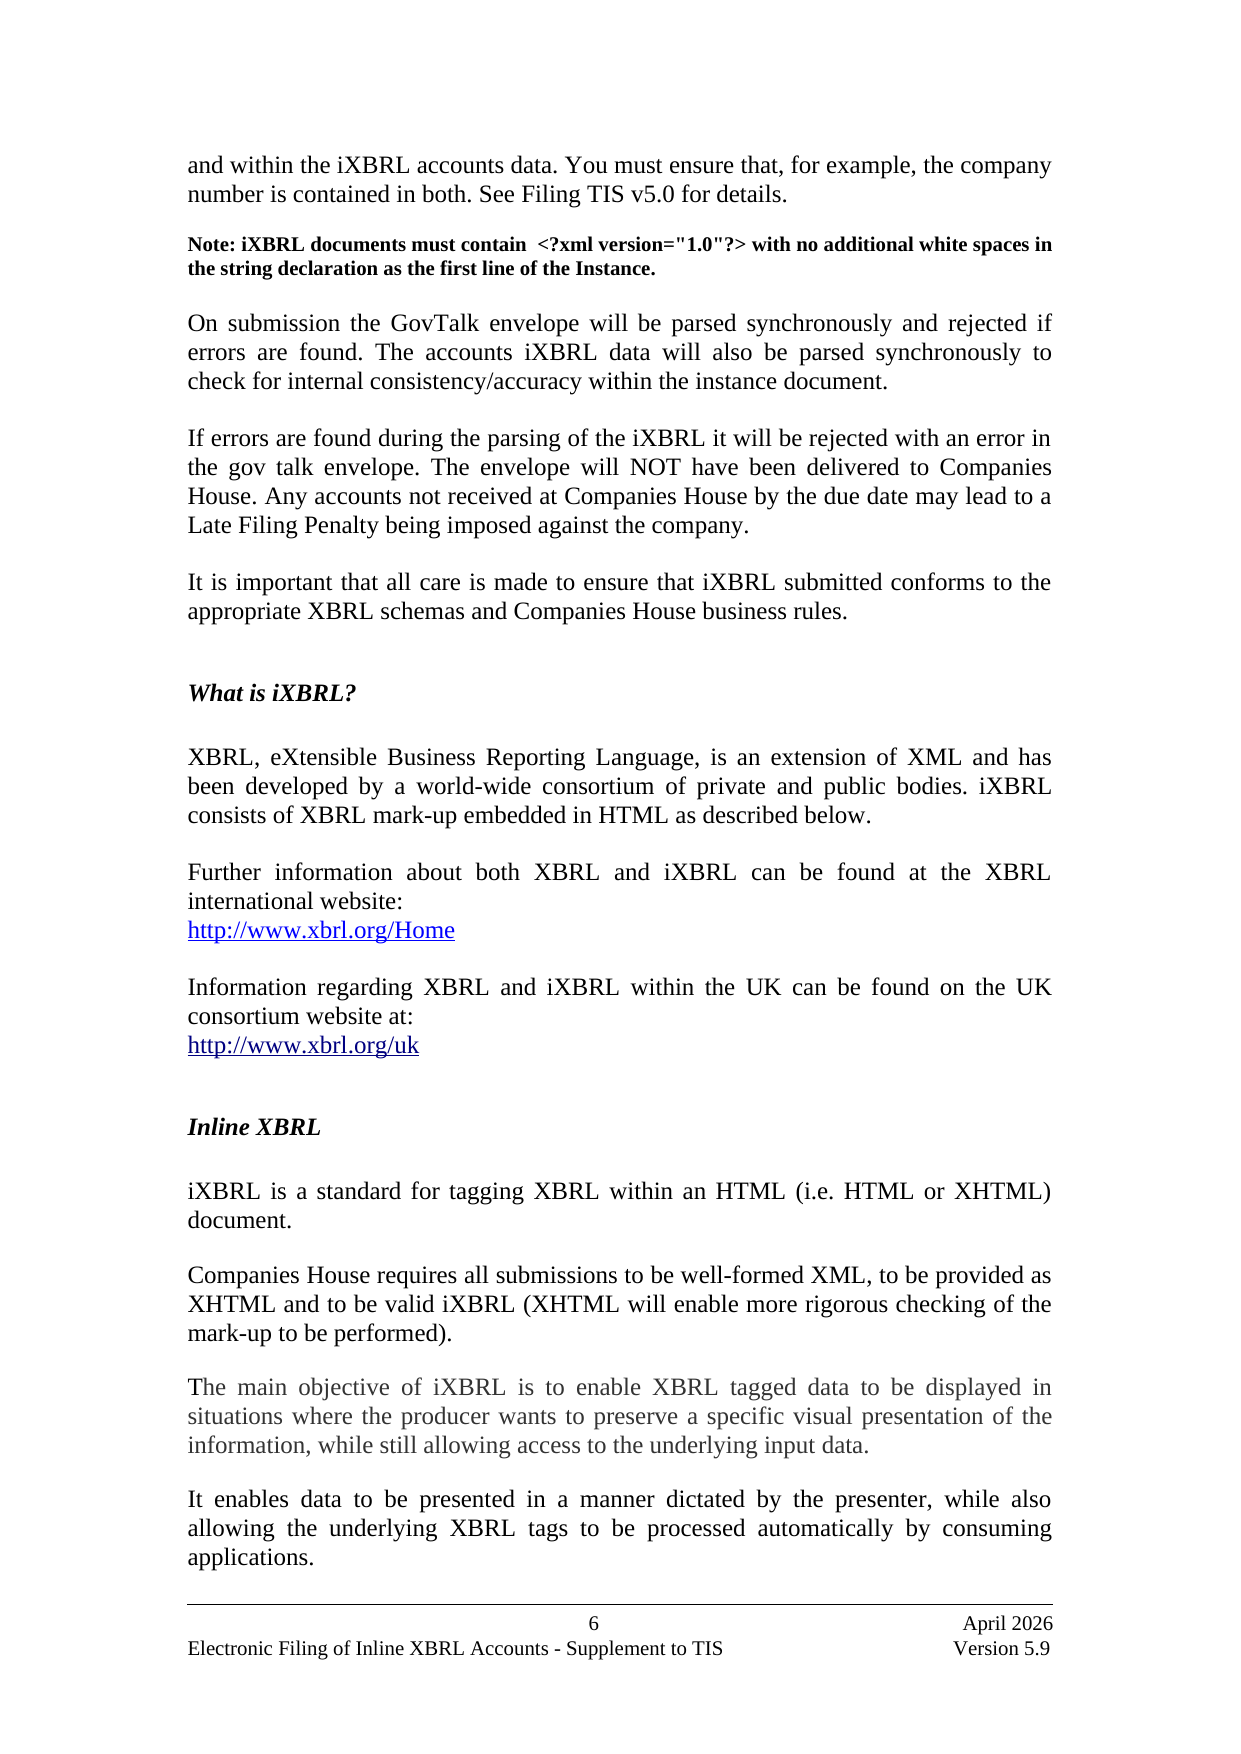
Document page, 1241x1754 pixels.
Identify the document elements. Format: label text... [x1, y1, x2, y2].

list Inline XBRL [187, 1112, 1053, 1141]
text On submission the GovTalk envelope will be parsed synchronously and rejected if errors are found. The accounts iXBRL data will also be parsed synchronously to check for internal consistency/accuracy within the instance document. [187, 308, 1053, 395]
list What is iXBRL? [187, 678, 1053, 707]
text iXBRL is a standard for tagging XBRL within an HTML (i.e. HTML or XHTML) document. [187, 1176, 1053, 1234]
text http://www.xbrl.org/uk [187, 1030, 1053, 1058]
text Information regarding XBRL and iXBRL within the UK can be found on the UK consortium website at: [187, 972, 1053, 1030]
text http://www.xbrl.org/Home [187, 915, 1053, 943]
text XBRL, eXtensible Business Reporting Language, is an extension of XML and has been developed by a world-wide consortium of private and public bodies. iXBRL consists of XBRL mark-up embedded in HTML as described below. [187, 742, 1053, 828]
text It is important that all care is made to ensure that iXBRL submitted conforms to the appropriate XBRL schemas and Companies House business rules. [187, 567, 1053, 625]
text Companies House requires all submissions to be well-formed XML, to be provided as XHTML and to be valid iXBRL (XHTML will enable more rigorous checking of the mark-up to be performed). [187, 1259, 1053, 1347]
text It enables data to be presented in a manner dictated by the presenter, while also allowing the underlying XBRL tags to be processed automatically by consuming applications. [187, 1484, 1053, 1571]
text and within the iXBRL accounts data. You must ensure that, for example, the company number is contained in both. See Filing TIS v5.0 for details. [187, 150, 1053, 207]
text Note: iXBRL documents must contain <?xml version="1.0"?> with no additional white spaces in the string declaration as the first line of the Instance. [187, 232, 1053, 280]
text If errors are found during the parsing of the iXBRL it will be rejected with an error in the gov talk envelope. The envelope will NOT have been delivered to Companies House. Any accounts not received at Companies House by the due date may lead to a Late Filing Penalty being imposed against the company. [187, 423, 1053, 538]
text The main objective of iXBRL is to enable XBRL tagged data to be displayed in situations where the producer wants to preserve a specific visual presentation of the information, while still allowing access to the underlying input data. [187, 1372, 1053, 1459]
text Further information about both XBRL and iXBRL can be found at the XBRL international website: [187, 857, 1053, 915]
